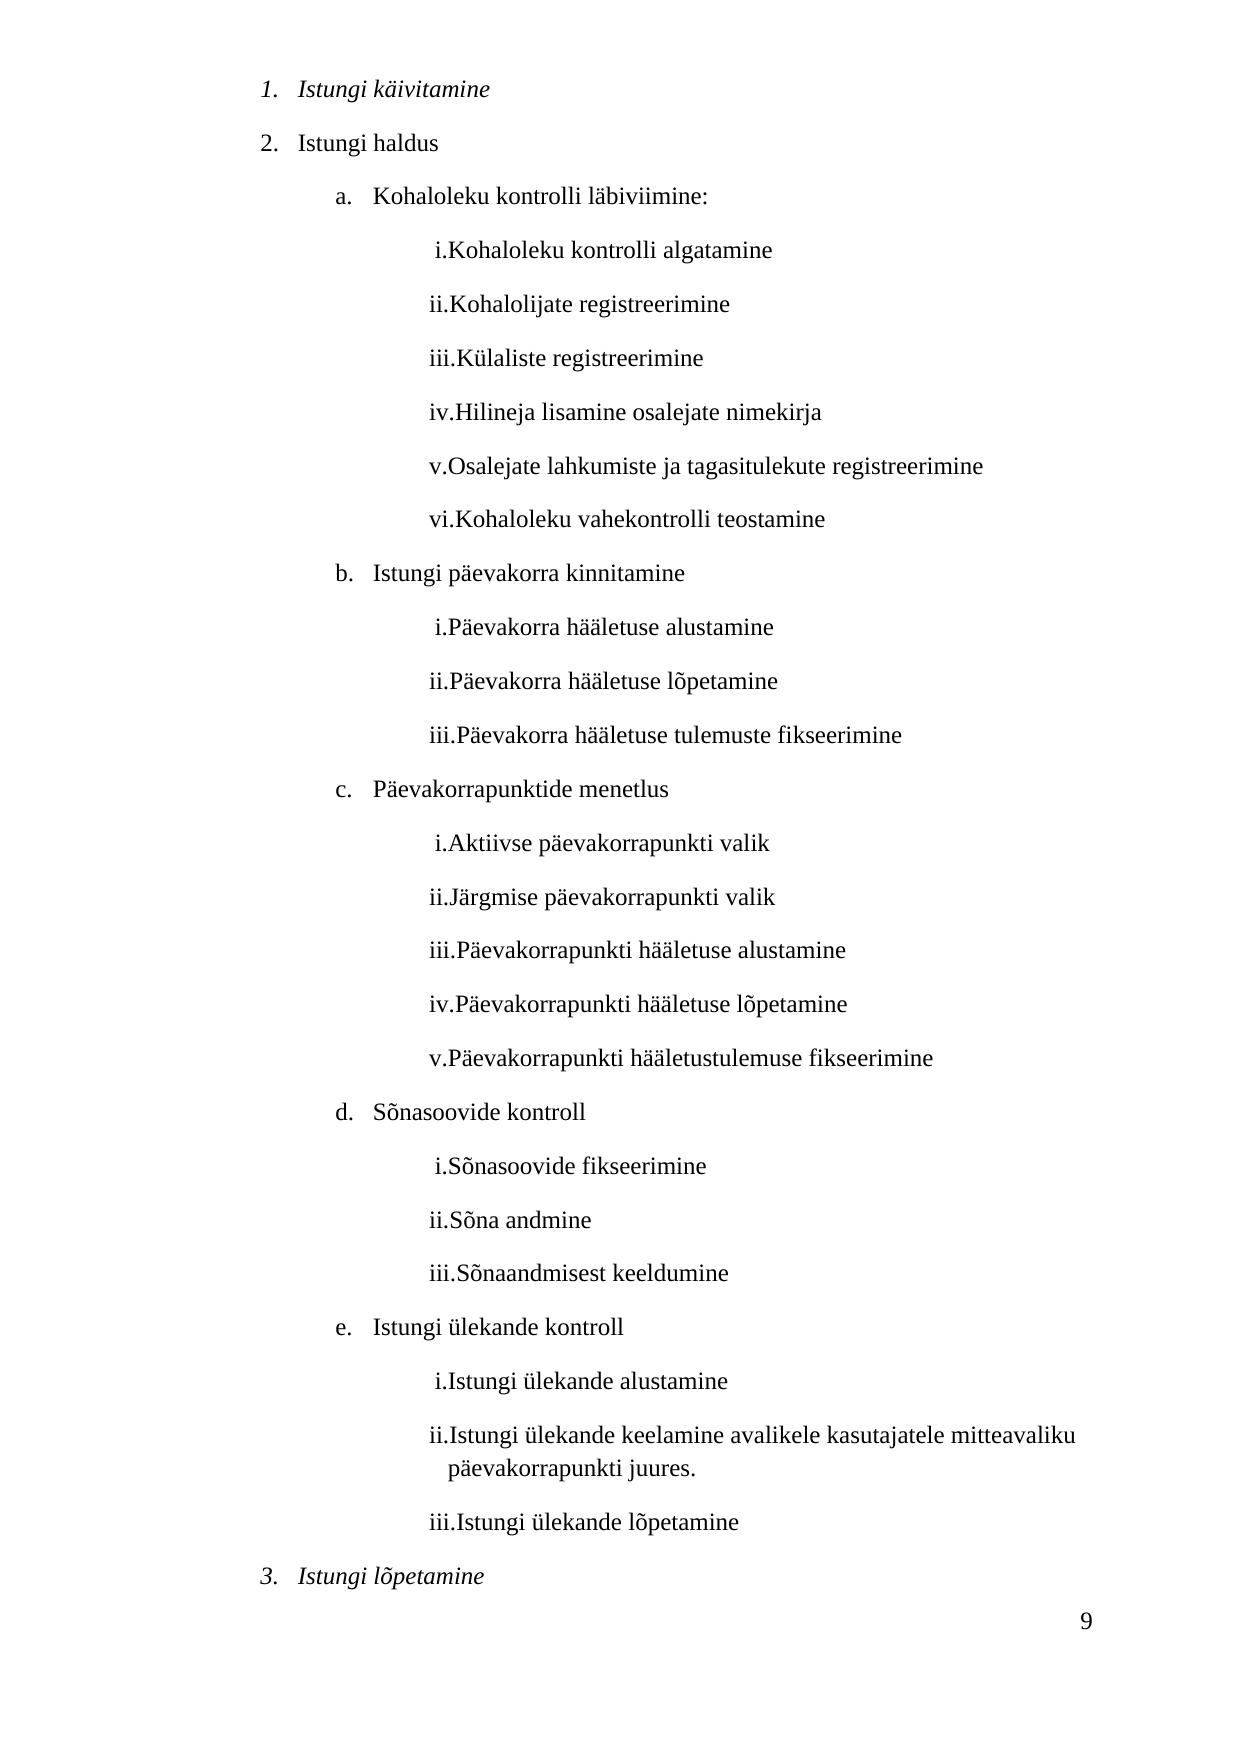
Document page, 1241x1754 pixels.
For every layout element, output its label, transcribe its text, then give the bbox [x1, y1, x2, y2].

list Aktiivse päevakorrapunkti valik [429, 828, 1093, 856]
list Kohaloleku kontrolli algatamine [429, 235, 1093, 264]
list Sõnasoovide kontroll [335, 1097, 1093, 1126]
list Päevakorra hääletuse alustamine [429, 612, 1093, 641]
list Istungi lõpetamine [260, 1561, 1093, 1589]
list Päevakorrapunkti hääletuse lõpetamine [429, 989, 1093, 1018]
list Kohalolijate registreerimine [429, 289, 1093, 318]
list Päevakorra hääletuse tulemuste fikseerimine [429, 720, 1093, 749]
list Kohaloleku vahekontrolli teostamine [429, 504, 1093, 533]
list Külaliste registreerimine [429, 343, 1093, 372]
list Istungi käivitamine [260, 74, 1093, 102]
list Sõnasoovide fikseerimine [429, 1151, 1093, 1179]
list Istungi ülekande lõpetamine [429, 1507, 1093, 1536]
list Sõna andmine [429, 1205, 1093, 1233]
list Päevakorra hääletuse lõpetamine [429, 666, 1093, 695]
list Kohaloleku kontrolli läbiviimine: [335, 181, 1093, 210]
list Osalejate lahkumiste ja tagasitulekute registreerimine [429, 451, 1093, 479]
list Päevakorrapunkti hääletustulemuse fikseerimine [429, 1043, 1093, 1072]
list Järgmise päevakorrapunkti valik [429, 882, 1093, 910]
list Istungi ülekande keelamine avalikele kasutajatele mitteavaliku päevakorrapunkti juures. [429, 1420, 1093, 1482]
list Hilineja lisamine osalejate nimekirja [429, 397, 1093, 426]
list Päevakorrapunkti hääletuse alustamine [429, 935, 1093, 964]
list Päevakorrapunktide menetlus [335, 774, 1093, 803]
list Istungi ülekande kontroll [335, 1312, 1093, 1341]
list Istungi haldus [260, 128, 1093, 156]
list Sõnaandmisest keeldumine [429, 1258, 1093, 1287]
list Istungi ülekande alustamine [429, 1366, 1093, 1395]
list Istungi päevakorra kinnitamine [335, 558, 1093, 587]
